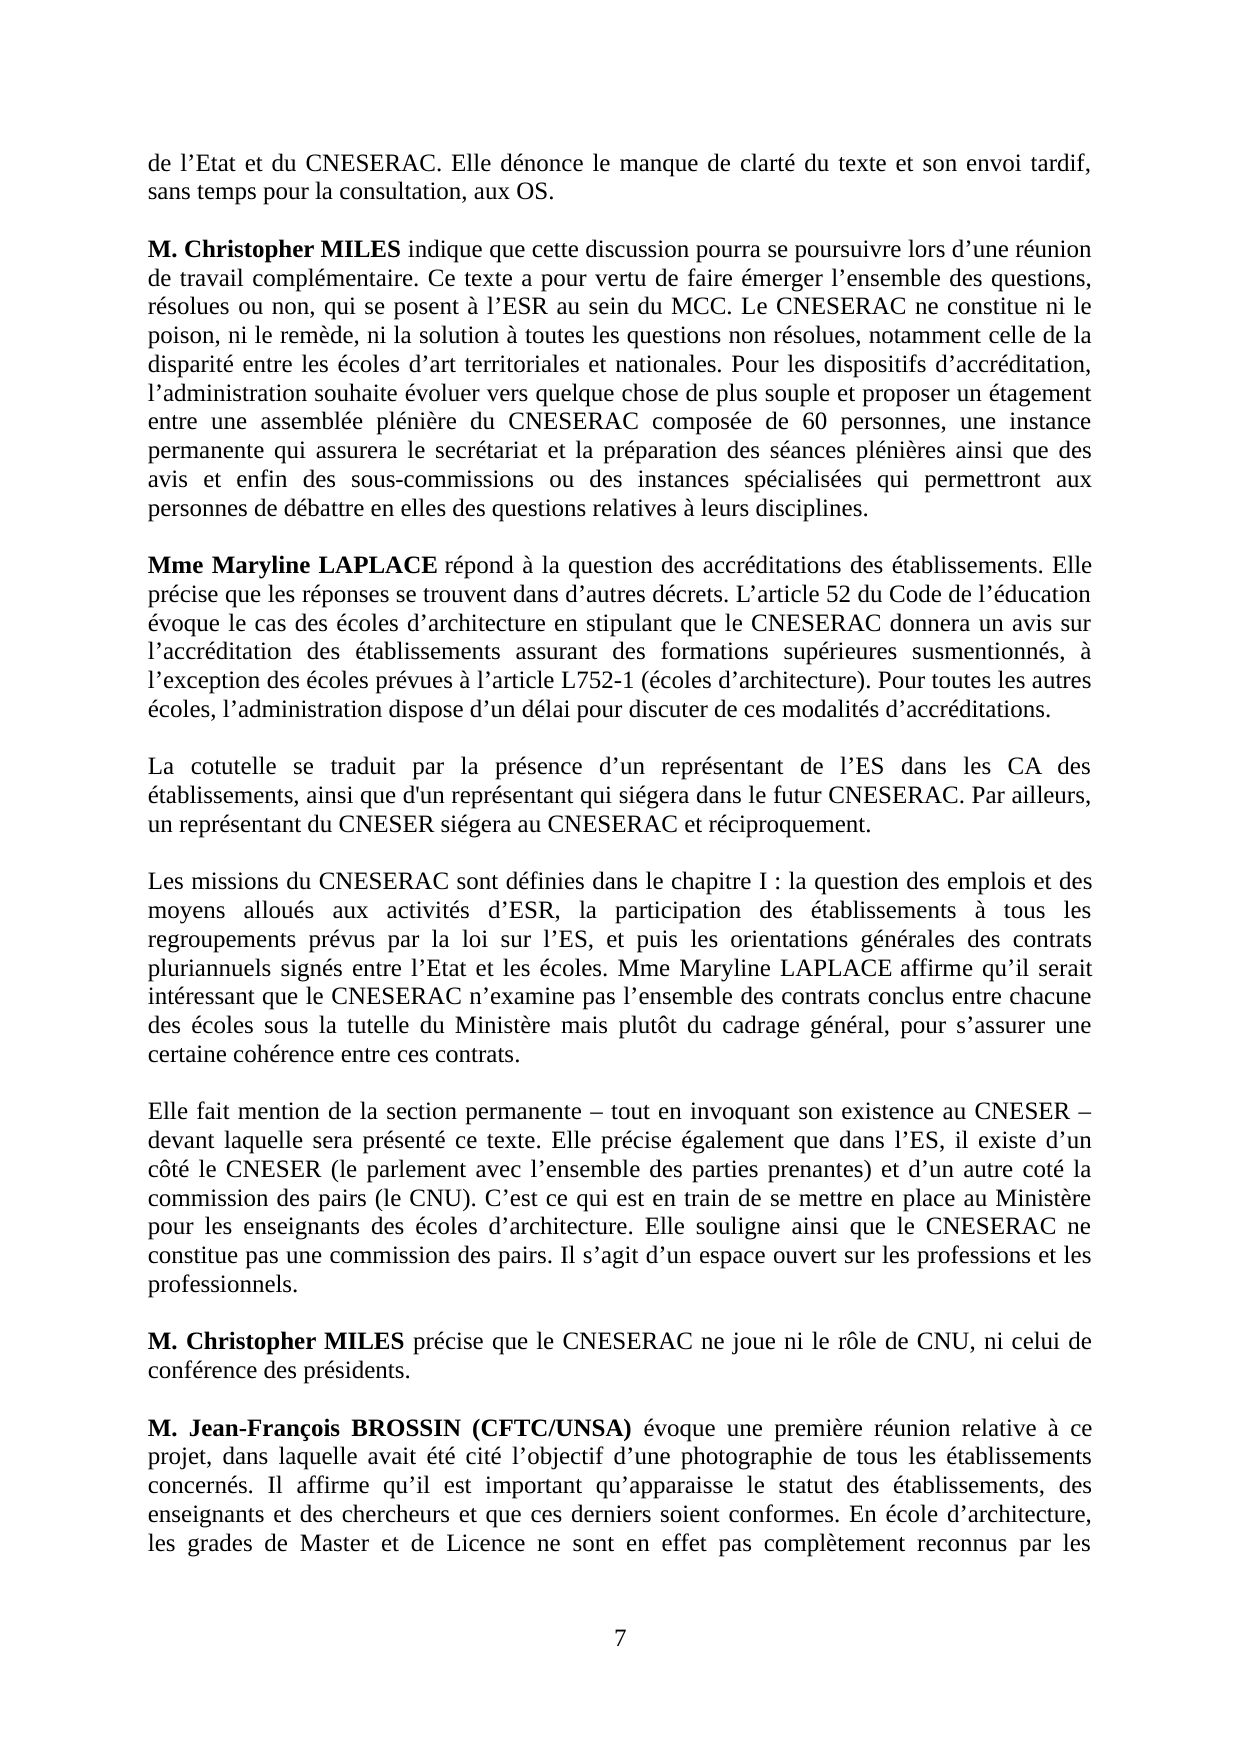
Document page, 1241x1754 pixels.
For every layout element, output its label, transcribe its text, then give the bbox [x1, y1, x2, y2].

text M. Jean-François BROSSIN (CFTC/UNSA) évoque une première réunion relative à ce projet, dans laquelle avait été cité l’objectif d’une photographie de tous les établissements concernés. Il affirme qu’il est important qu’apparaisse le statut des établissements, des enseignants et des chercheurs et que ces derniers soient conformes. En école d’architecture, les grades de Master et de Licence ne sont en effet pas complètement reconnus par les [148, 1413, 1093, 1556]
text Les missions du CNESERAC sont définies dans le chapitre I : la question des emplois et des moyens alloués aux activités d’ESR, la participation des établissements à tous les regroupements prévus par la loi sur l’ES, et puis les orientations générales des contrats pluriannuels signés entre l’Etat et les écoles. Mme Maryline LAPLACE affirme qu’il serait intéressant que le CNESERAC n’examine pas l’ensemble des contrats conclus entre chacune des écoles sous la tutelle du Ministère mais plutôt du cadrage général, pour s’assurer une certaine cohérence entre ces contrats. [148, 866, 1093, 1068]
text Elle fait mention de la section permanente – tout en invoquant son existence au CNESER – devant laquelle sera présenté ce texte. Elle précise également que dans l’ES, il existe d’un côté le CNESER (le parlement avec l’ensemble des parties prenantes) et d’un autre coté la commission des pairs (le CNU). C’est ce qui est en train de se mettre en place au Ministère pour les enseignants des écoles d’architecture. Elle souligne ainsi que le CNESERAC ne constitue pas une commission des pairs. Il s’agit d’un espace ouvert sur les professions et les professionnels. [148, 1096, 1093, 1298]
text La cotutelle se traduit par la présence d’un représentant de l’ES dans les CA des établissements, ainsi que d'un représentant qui siégera dans le futur CNESERAC. Par ailleurs, un représentant du CNESER siégera au CNESERAC et réciproquement. [148, 751, 1093, 838]
text M. Christopher MILES indique que cette discussion pourra se poursuivre lors d’une réunion de travail complémentaire. Ce texte a pour vertu de faire émerger l’ensemble des questions, résolues ou non, qui se posent à l’ESR au sein du MCC. Le CNESERAC ne constitue ni le poison, ni le remède, ni la solution à toutes les questions non résolues, notamment celle de la disparité entre les écoles d’art territoriales et nationales. Pour les dispositifs d’accréditation, l’administration souhaite évoluer vers quelque chose de plus souple et proposer un étagement entre une assemblée plénière du CNESERAC composée de 60 personnes, une instance permanente qui assurera le secrétariat et la préparation des séances plénières ainsi que des avis et enfin des sous-commissions ou des instances spécialisées qui permettront aux personnes de débattre en elles des questions relatives à leurs disciplines. [148, 234, 1093, 521]
text M. Christopher MILES précise que le CNESERAC ne joue ni le rôle de CNU, ni celui de conférence des présidents. [148, 1326, 1093, 1384]
text de l’Etat et du CNESERAC. Elle dénonce le manque de clarté du texte et son envoi tardif, sans temps pour la consultation, aux OS. [148, 148, 1093, 205]
text Mme Maryline LAPLACE répond à la question des accréditations des établissements. Elle précise que les réponses se trouvent dans d’autres décrets. L’article 52 du Code de l’éducation évoque le cas des écoles d’architecture en stipulant que le CNESERAC donnera un avis sur l’accréditation des établissements assurant des formations supérieures susmentionnés, à l’exception des écoles prévues à l’article L752-1 (écoles d’architecture). Pour toutes les autres écoles, l’administration dispose d’un délai pour discuter de ces modalités d’accréditations. [148, 550, 1093, 723]
